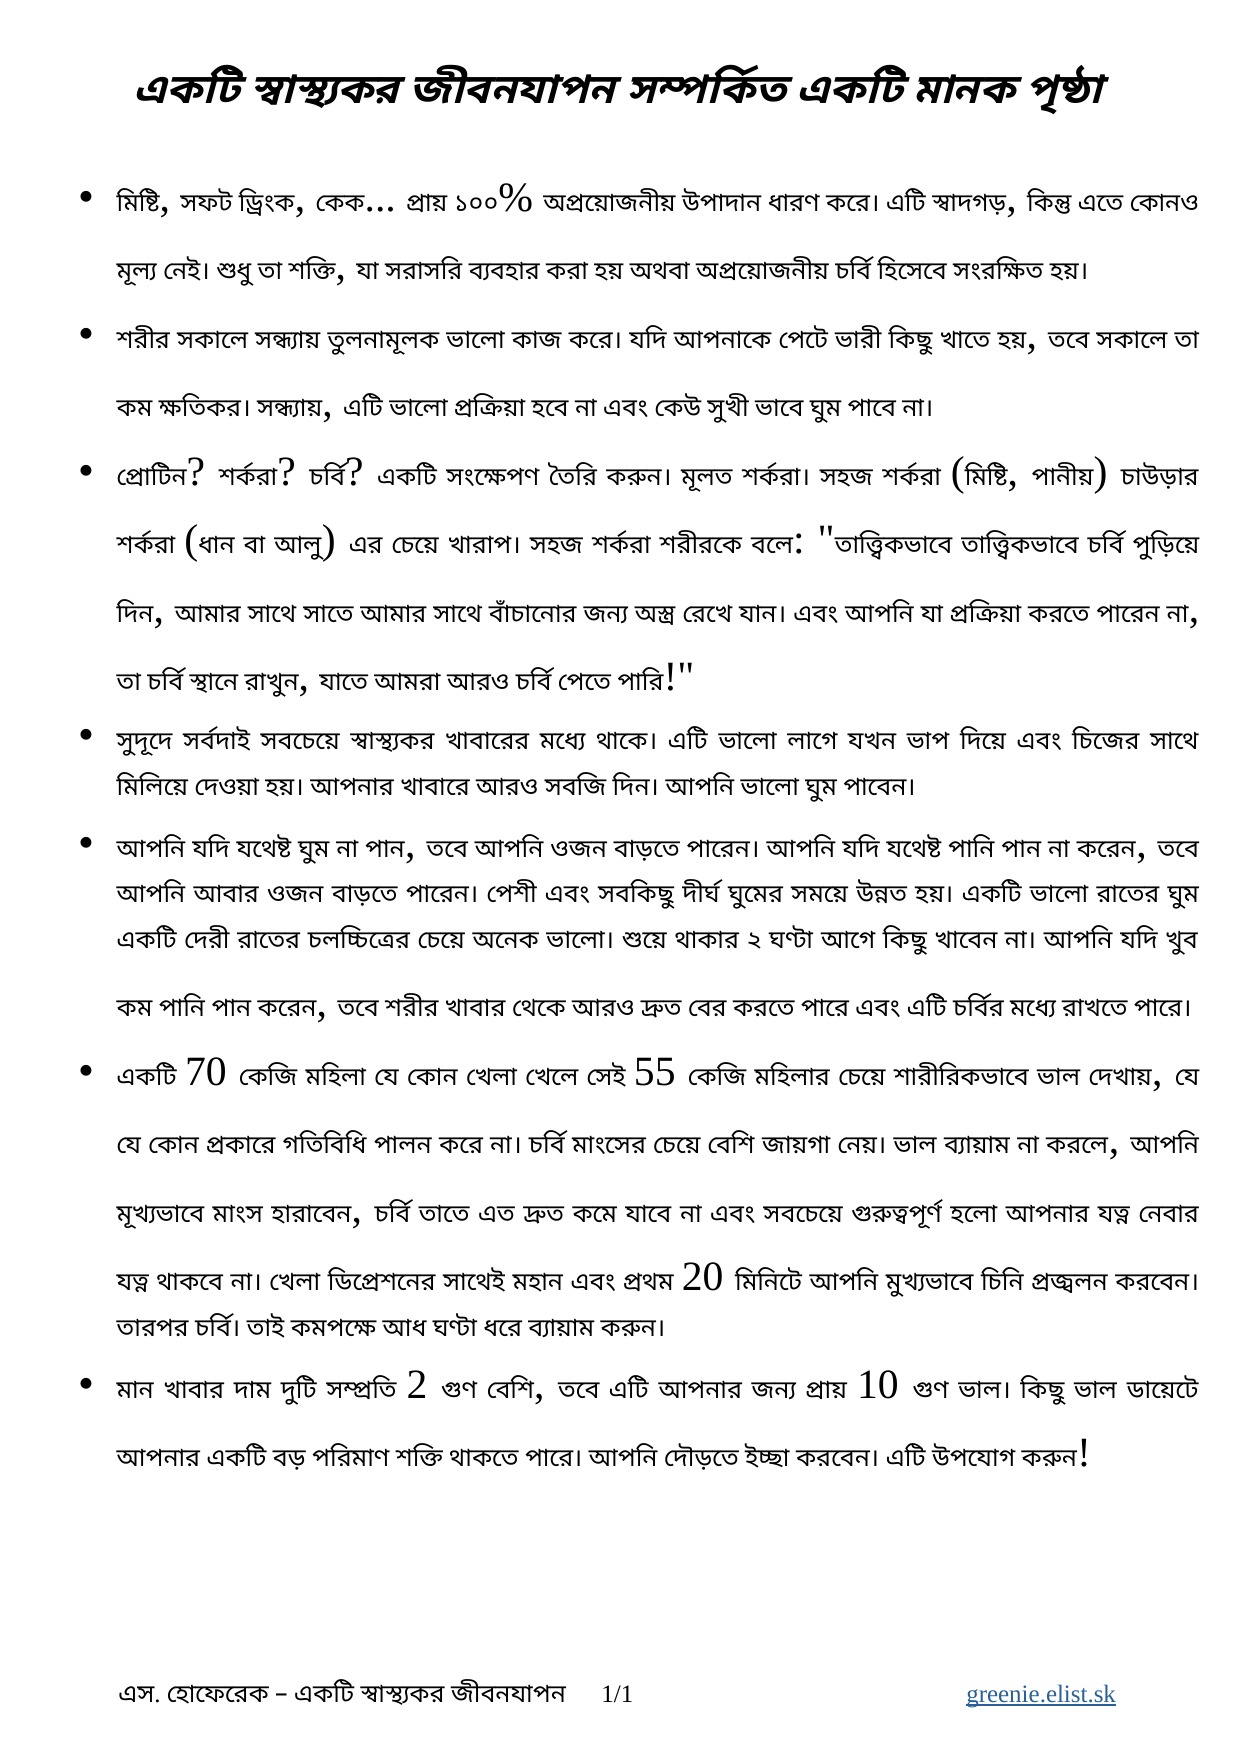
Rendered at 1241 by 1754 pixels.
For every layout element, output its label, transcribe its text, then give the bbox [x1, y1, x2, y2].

list আপনি যদি যথেষ্ট ঘুম না পান, তবে আপনি ওজন বাড়তে পারেন। আপনি যদি যথেষ্ট পানি পান না করেন, তবে আপনি আবার ওজন বাড়তে পারেন। পেশী এবং সবকিছু দীর্ঘ ঘুমের সময়ে উন্নত হয়। একটি ভালো রাতের ঘুম একটি দেরী রাতের চলচ্চিত্রের চেয়ে অনেক ভালো। শুয়ে থাকার ২ ঘণ্টা আগে কিছু খাবেন না। আপনি যদি খুব কম পানি পান করেন, তবে শরীর খাবার থেকে আরও দ্রুত বের করতে পারে এবং এটি চর্বির মধ্যে রাখতে পারে। [79, 818, 1199, 1027]
list মান খাবার দাম দুটি সম্প্রতি 2 গুণ বেশি, তবে এটি আপনার জন্য প্রায় 10 গুণ ভাল। কিছু ভাল ডায়েটে আপনার একটি বড় পরিমাণ শক্তি থাকতে পারে। আপনি দৌড়তে ইচ্ছা করবেন। এটি উপযোগ করুন! [79, 1359, 1199, 1477]
list প্রোটিন? শর্করা? চর্বি? একটি সংক্ষেপণ তৈরি করুন। মূলত শর্করা। সহজ শর্করা (মিষ্টি, পানীয়) চাউড়ার শর্করা (ধান বা আলু) এর চেয়ে খারাপ। সহজ শর্করা শরীরকে বলে: "তাত্ত্বিকভাবে তাত্ত্বিকভাবে চর্বি পুড়িয়ে দিন, আমার সাথে সাতে আমার সাথে বাঁচানোর জন্য অস্ত্র রেখে যান। এবং আপনি যা প্রক্রিয়া করতে পারেন না, তা চর্বি স্থানে রাখুন, যাতে আমরা আরও চর্বি পেতে পারি!" [79, 447, 1199, 701]
list শরীর সকালে সন্ধ্যায় তুলনামূলক ভালো কাজ করে। যদি আপনাকে পেটে ভারী কিছু খাতে হয়, তবে সকালে তা কম ক্ষতিকর। সন্ধ্যায়, এটি ভালো প্রক্রিয়া হবে না এবং কেউ সুখী ভাবে ঘুম পাবে না। [79, 309, 1199, 427]
subtitle একটি স্বাস্থ্যকর জীবনযাপন সম্পর্কিত একটি মানক পৃষ্ঠা [41, 66, 1199, 121]
list মিষ্টি, সফট ড্রিংক, কেক... প্রায় ১০০% অপ্রয়োজনীয় উপাদান ধারণ করে। এটি স্বাদগড়, কিন্তু এতে কোনও মূল্য নেই। শুধু তা শক্তি, যা সরাসরি ব্যবহার করা হয় অথবা অপ্রয়োজনীয় চর্বি হিসেবে সংরক্ষিত হয়। [79, 172, 1199, 290]
list একটি 70 কেজি মহিলা যে কোন খেলা খেলে সেই 55 কেজি মহিলার চেয়ে শারীরিকভাবে ভাল দেখায়, যে যে কোন প্রকারে গতিবিধি পালন করে না। চর্বি মাংসের চেয়ে বেশি জায়গা নেয়। ভাল ব্যায়াম না করলে, আপনি মূখ্যভাবে মাংস হারাবেন, চর্বি তাতে এত দ্রুত কমে যাবে না এবং সবচেয়ে গুরুত্বপূর্ণ হলো আপনার যত্ন নেবার যত্ন থাকবে না। খেলা ডিপ্রেশনের সাথেই মহান এবং প্রথম 20 মিনিটে আপনি মুখ্যভাবে চিনি প্রজ্বলন করবেন। তারপর চর্বি। তাই কমপক্ষে আধ ঘণ্টা ধরে ব্যায়াম করুন। [79, 1046, 1199, 1346]
list সুদূদে সর্বদাই সবচেয়ে স্বাস্থ্যকর খাবারের মধ্যে থাকে। এটি ভালো লাগে যখন ভাপ দিয়ে এবং চিজের সাথে মিলিয়ে দেওয়া হয়। আপনার খাবারে আরও সবজি দিন। আপনি ভালো ঘুম পাবেন। [79, 720, 1199, 805]
